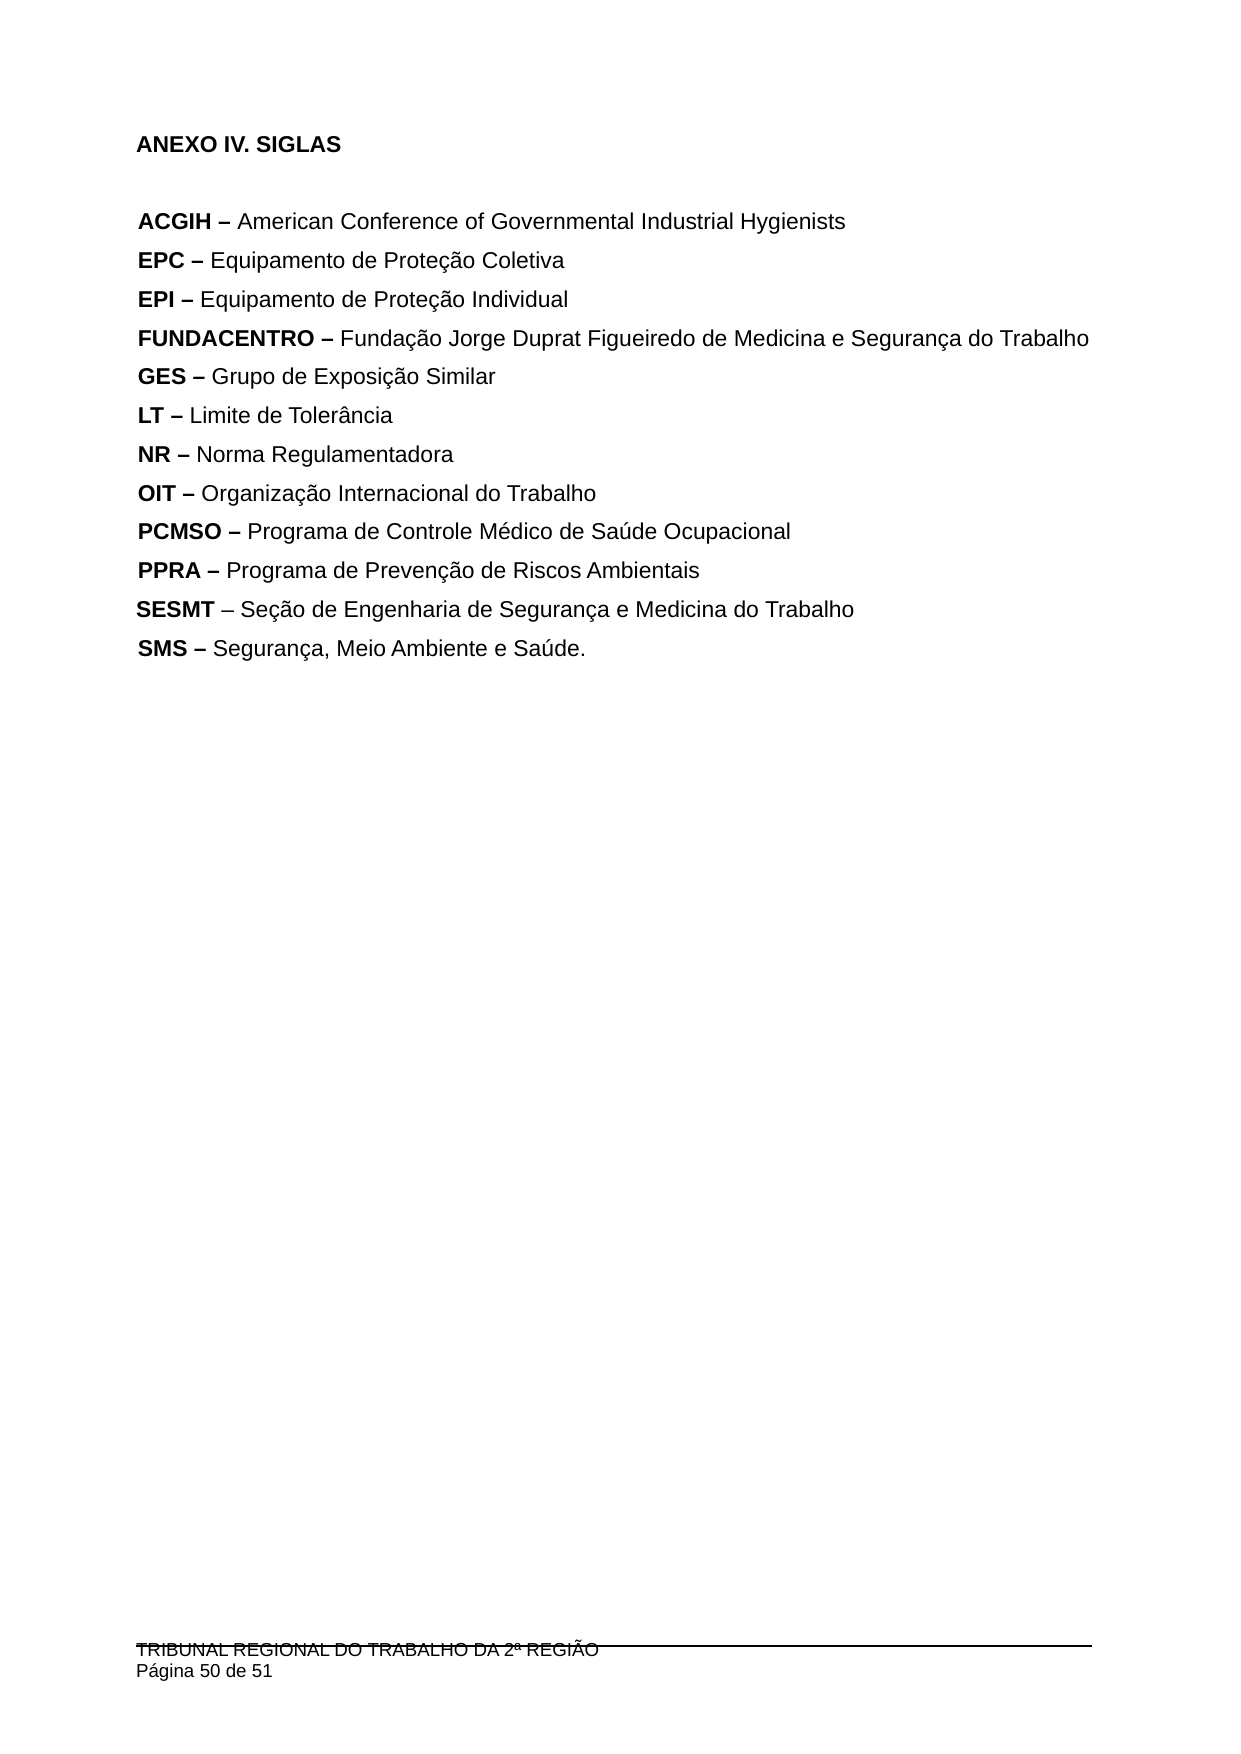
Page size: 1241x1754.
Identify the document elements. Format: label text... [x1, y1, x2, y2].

text OIT – Organização Internacional do Trabalho [138, 479, 1104, 506]
text NR – Norma Regulamentadora [138, 441, 1104, 467]
text EPC – Equipamento de Proteção Coletiva [138, 247, 1104, 273]
text FUNDACENTRO – Fundação Jorge Duprat Figueiredo de Medicina e Segurança do Trabalho [138, 324, 1104, 351]
text PCMSO – Programa de Controle Médico de Saúde Ocupacional [138, 518, 1104, 545]
text LT – Limite de Tolerância [138, 402, 1104, 428]
text PPRA – Programa de Prevenção de Riscos Ambientais [138, 557, 1104, 583]
text EPI – Equipamento de Proteção Individual [138, 286, 1104, 312]
text ANEXO IV. SIGLAS [136, 131, 1104, 157]
text GES – Grupo de Exposição Similar [138, 363, 1104, 390]
text ACGIH – American Conference of Governmental Industrial Hygienists [138, 208, 1104, 235]
text SESMT – Seção de Engenharia de Segurança e Medicina do Trabalho [136, 596, 1104, 622]
text SMS – Segurança, Meio Ambiente e Saúde. [138, 634, 1104, 661]
